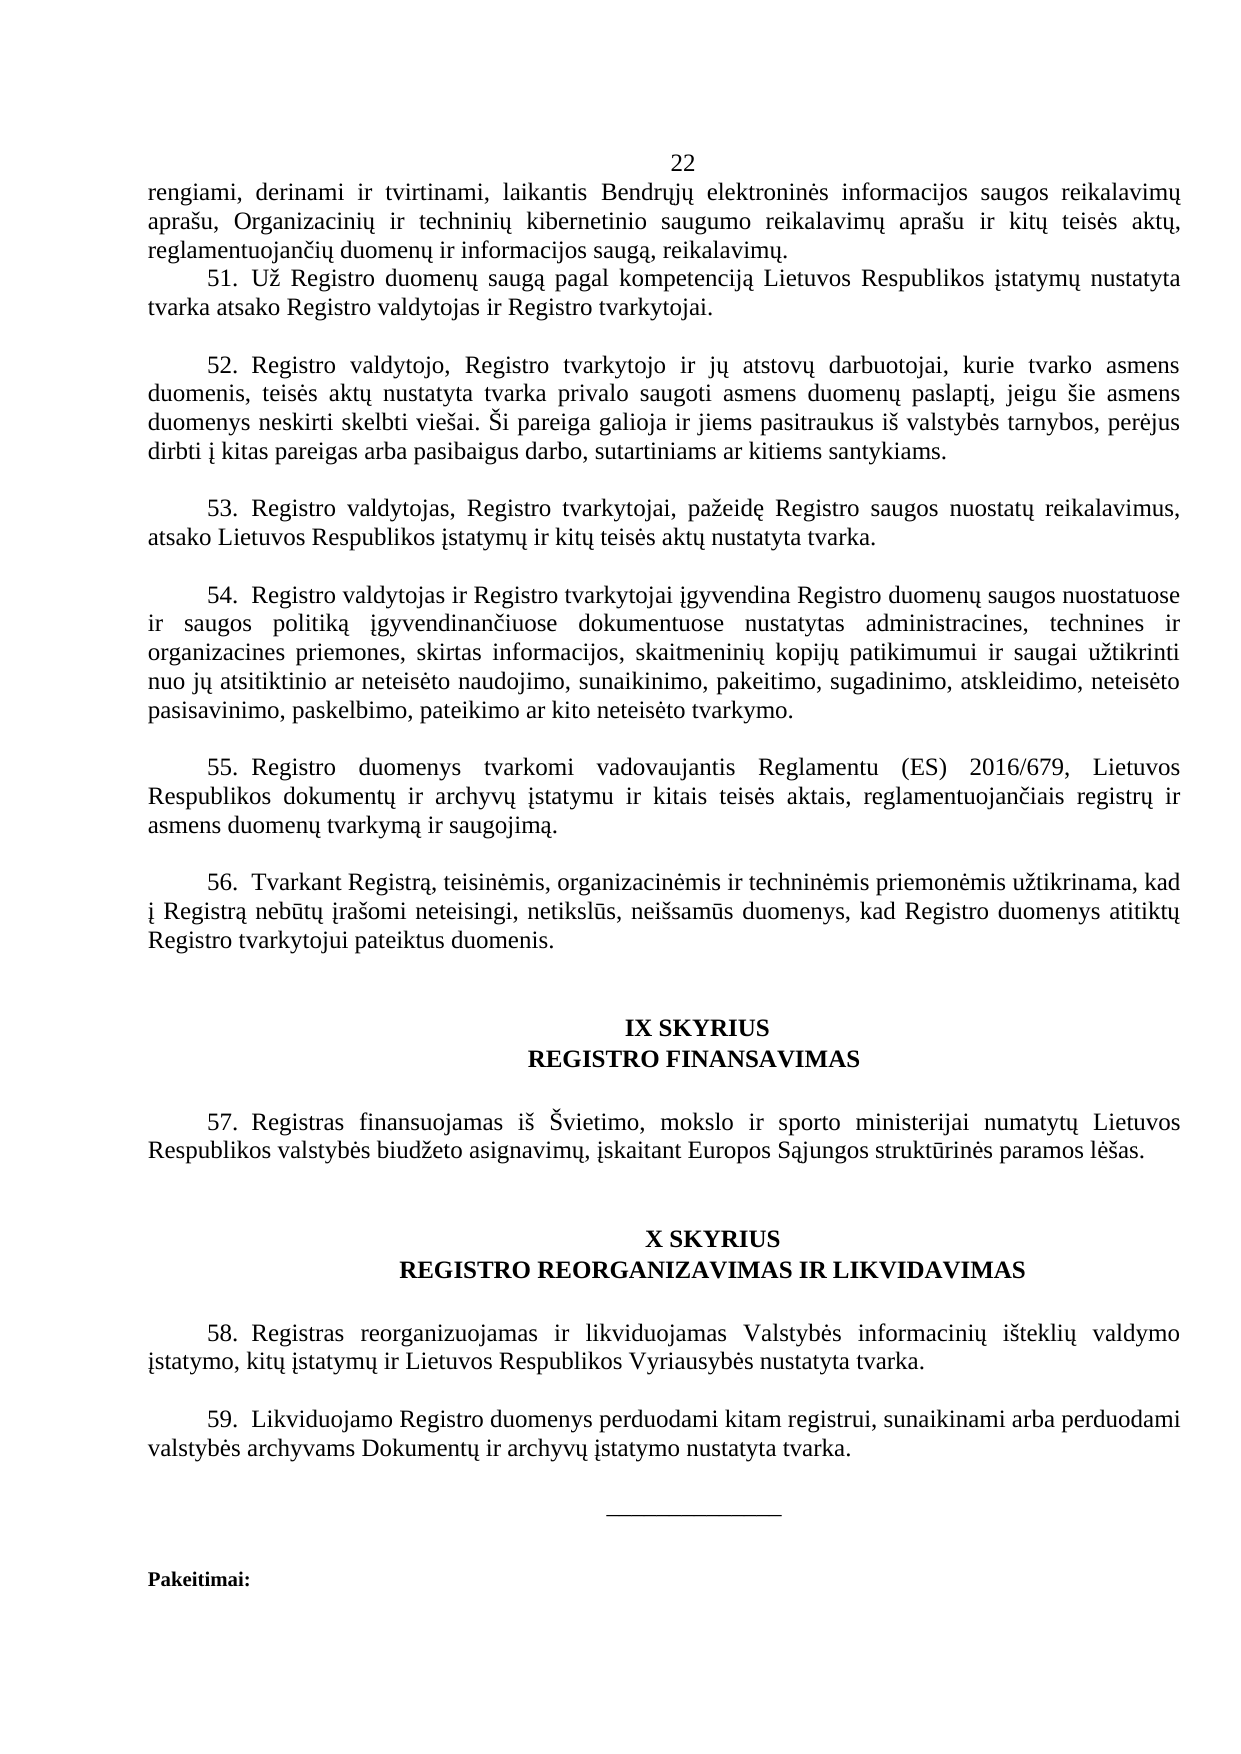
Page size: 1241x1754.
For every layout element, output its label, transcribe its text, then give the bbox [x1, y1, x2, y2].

text rengiami, derinami ir tvirtinami, laikantis Bendrųjų elektroninės informacijos saugos reikalavimų aprašu, Organizacinių ir techninių kibernetinio saugumo reikalavimų aprašu ir kitų teisės aktų, reglamentuojančių duomenų ir informacijos saugą, reikalavimų. [148, 177, 1181, 263]
text Pakeitimai: [148, 1567, 1181, 1591]
text 59. Likviduojamo Registro duomenys perduodami kitam registrui, sunaikinami arba perduodami valstybės archyvams Dokumentų ir archyvų įstatymo nustatyta tvarka. [148, 1404, 1181, 1461]
text X SKYRIUS [185, 1224, 1181, 1253]
text REGISTRO FINANSAVIMAS [148, 1044, 1181, 1073]
text 56. Tvarkant Registrą, teisinėmis, organizacinėmis ir techninėmis priemonėmis užtikrinama, kad į Registrą nebūtų įrašomi neteisingi, netikslūs, neišsamūs duomenys, kad Registro duomenys atitiktų Registro tvarkytojui pateiktus duomenis. [148, 867, 1181, 953]
text 54. Registro valdytojas ir Registro tvarkytojai įgyvendina Registro duomenų saugos nuostatuose ir saugos politiką įgyvendinančiuose dokumentuose nustatytas administracines, technines ir organizacines priemones, skirtas informacijos, skaitmeninių kopijų patikimumui ir saugai užtikrinti nuo jų atsitiktinio ar neteisėto naudojimo, sunaikinimo, pakeitimo, sugadinimo, atskleidimo, neteisėto pasisavinimo, paskelbimo, pateikimo ar kito neteisėto tvarkymo. [148, 580, 1181, 723]
text 55. Registro duomenys tvarkomi vadovaujantis Reglamentu (ES) 2016/679, Lietuvos Respublikos dokumentų ir archyvų įstatymu ir kitais teisės aktais, reglamentuojančiais registrų ir asmens duomenų tvarkymą ir saugojimą. [148, 752, 1181, 838]
text IX SKYRIUS [148, 1013, 1181, 1042]
text 53. Registro valdytojas, Registro tvarkytojai, pažeidę Registro saugos nuostatų reikalavimus, atsako Lietuvos Respublikos įstatymų ir kitų teisės aktų nustatyta tvarka. [148, 493, 1181, 551]
text REGISTRO REORGANIZAVIMAS IR LIKVIDAVIMAS [185, 1255, 1181, 1284]
text 58. Registras reorganizuojamas ir likviduojamas Valstybės informacinių išteklių valdymo įstatymo, kitų įstatymų ir Lietuvos Respublikos Vyriausybės nustatyta tvarka. [148, 1318, 1181, 1375]
text ______________ [148, 1490, 1181, 1519]
text 51. Už Registro duomenų saugą pagal kompetenciją Lietuvos Respublikos įstatymų nustatyta tvarka atsako Registro valdytojas ir Registro tvarkytojai. [148, 263, 1181, 321]
text 52. Registro valdytojo, Registro tvarkytojo ir jų atstovų darbuotojai, kurie tvarko asmens duomenis, teisės aktų nustatyta tvarka privalo saugoti asmens duomenų paslaptį, jeigu šie asmens duomenys neskirti skelbti viešai. Ši pareiga galioja ir jiems pasitraukus iš valstybės tarnybos, perėjus dirbti į kitas pareigas arba pasibaigus darbo, sutartiniams ar kitiems santykiams. [148, 350, 1181, 465]
text 57. Registras finansuojamas iš Švietimo, mokslo ir sporto ministerijai numatytų Lietuvos Respublikos valstybės biudžeto asignavimų, įskaitant Europos Sąjungos struktūrinės paramos lėšas. [148, 1107, 1181, 1164]
